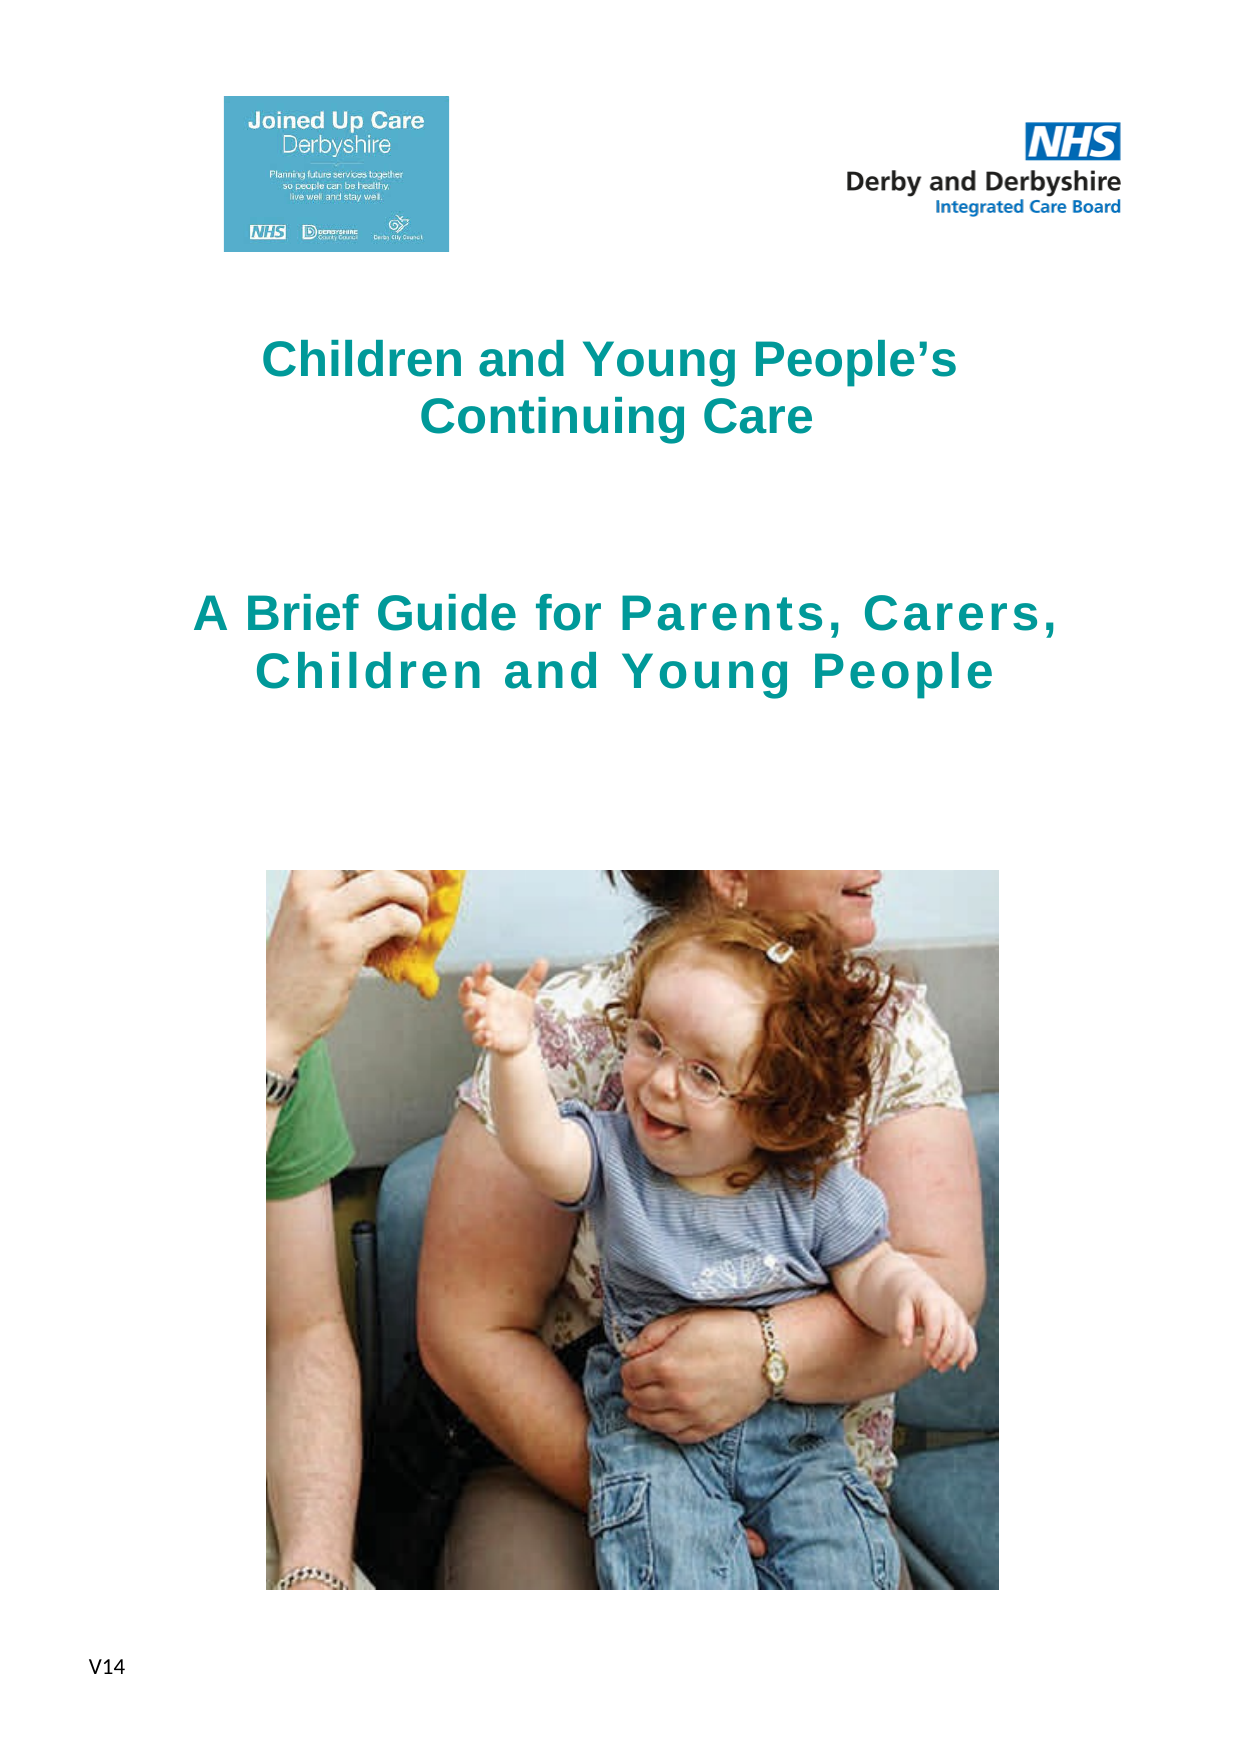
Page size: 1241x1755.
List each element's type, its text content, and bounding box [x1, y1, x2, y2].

text Continuing Care [89, 387, 1144, 444]
text Children and Young People [101, 641, 1148, 698]
text A Brief Guide for Parents, Carers, [101, 583, 1148, 641]
text Children and Young People’s [89, 329, 1144, 387]
